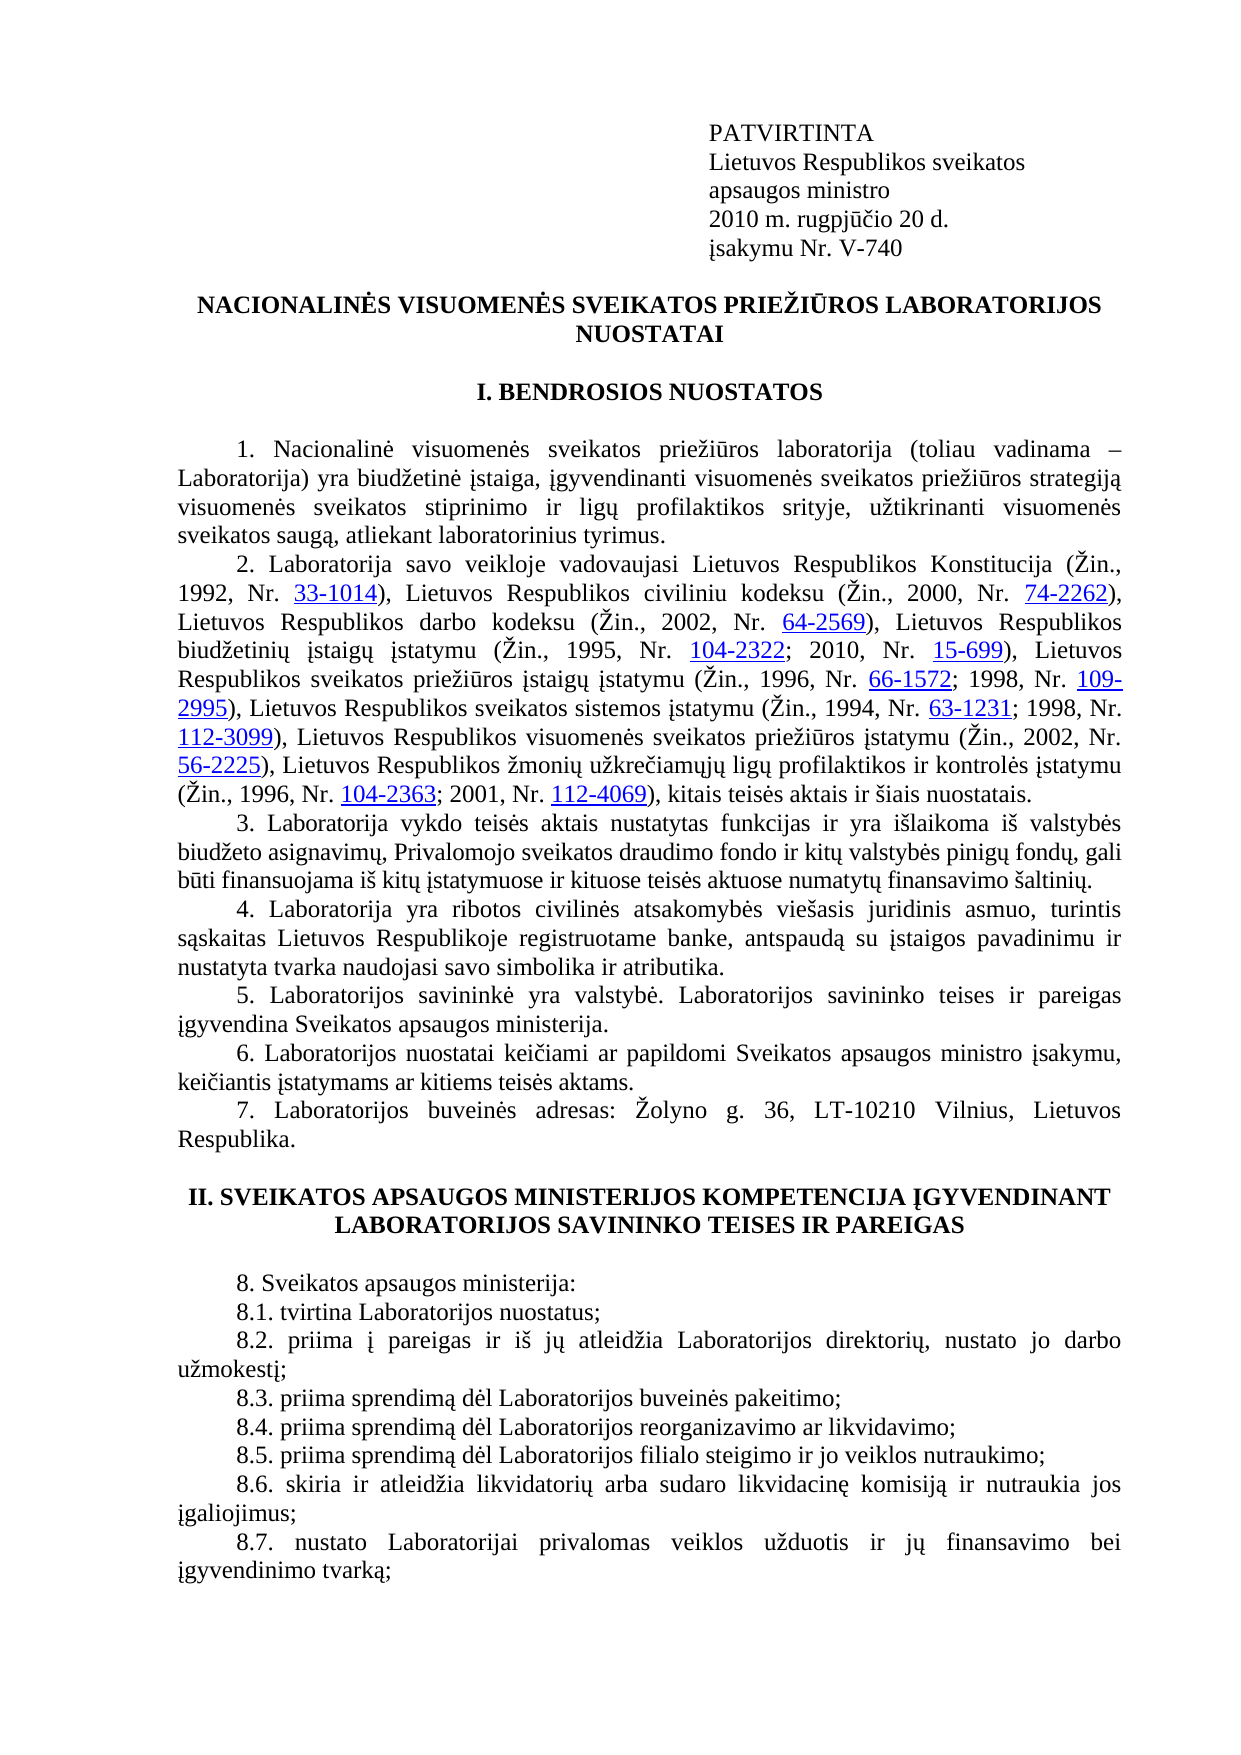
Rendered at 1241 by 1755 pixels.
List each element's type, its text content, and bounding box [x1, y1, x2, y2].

text 5. Laboratorijos savininkė yra valstybė. Laboratorijos savininko teises ir pareigas įgyvendina Sveikatos apsaugos ministerija. [177, 981, 1122, 1038]
text 4. Laboratorija yra ribotos civilinės atsakomybės viešasis juridinis asmuo, turintis sąskaitas Lietuvos Respublikoje registruotame banke, antspaudą su įstaigos pavadinimu ir nustatyta tvarka naudojasi savo simbolika ir atributika. [177, 894, 1122, 981]
text 8.3. priima sprendimą dėl Laboratorijos buveinės pakeitimo; [177, 1383, 1122, 1412]
text 3. Laboratorija vykdo teisės aktais nustatytas funkcijas ir yra išlaikoma iš valstybės biudžeto asignavimų, Privalomojo sveikatos draudimo fondo ir kitų valstybės pinigų fondų, gali būti finansuojama iš kitų įstatymuose ir kituose teisės aktuose numatytų finansavimo šaltinių. [177, 808, 1122, 894]
text 8. Sveikatos apsaugos ministerija: [177, 1268, 1122, 1297]
text 8.1. tvirtina Laboratorijos nuostatus; [177, 1297, 1122, 1326]
text 8.7. nustato Laboratorijai privalomas veiklos užduotis ir jų finansavimo bei įgyvendinimo tvarką; [177, 1527, 1122, 1584]
text PATVIRTINTA [177, 118, 1122, 147]
text 1. Nacionalinė visuomenės sveikatos priežiūros laboratorija (toliau vadinama – Laboratorija) yra biudžetinė įstaiga, įgyvendinanti visuomenės sveikatos priežiūros strategiją visuomenės sveikatos stiprinimo ir ligų profilaktikos srityje, užtikrinanti visuomenės sveikatos saugą, atliekant laboratorinius tyrimus. [177, 434, 1122, 549]
text Lietuvos Respublikos sveikatos [177, 147, 1122, 176]
text 8.6. skiria ir atleidžia likvidatorių arba sudaro likvidacinę komisiją ir nutraukia jos įgaliojimus; [177, 1469, 1122, 1527]
text NACIONALINĖS VISUOMENĖS SVEIKATOS PRIEŽIŪROS LABORATORIJOS NUOSTATAI [177, 291, 1122, 348]
text 8.2. priima į pareigas ir iš jų atleidžia Laboratorijos direktorių, nustato jo darbo užmokestį; [177, 1326, 1122, 1383]
text II. SVEIKATOS APSAUGOS MINISTERIJOS KOMPETENCIJA ĮGYVENDINANT LABORATORIJOS SAVININKO TEISES IR PAREIGAS [177, 1182, 1122, 1239]
text 8.5. priima sprendimą dėl Laboratorijos filialo steigimo ir jo veiklos nutraukimo; [177, 1441, 1122, 1469]
text I. BENDROSIOS NUOSTATOS [177, 377, 1122, 406]
text 8.4. priima sprendimą dėl Laboratorijos reorganizavimo ar likvidavimo; [177, 1412, 1122, 1441]
text 6. Laboratorijos nuostatai keičiami ar papildomi Sveikatos apsaugos ministro įsakymu, keičiantis įstatymams ar kitiems teisės aktams. [177, 1038, 1122, 1096]
text 2. Laboratorija savo veikloje vadovaujasi Lietuvos Respublikos Konstitucija (Žin., 1992, Nr. 33-1014), Lietuvos Respublikos civiliniu kodeksu (Žin., 2000, Nr. 74-2262), Lietuvos Respublikos darbo kodeksu (Žin., 2002, Nr. 64-2569), Lietuvos Respublikos biudžetinių įstaigų įstatymu (Žin., 1995, Nr. 104-2322; 2010, Nr. 15-699), Lietuvos Respublikos sveikatos priežiūros įstaigų įstatymu (Žin., 1996, Nr. 66-1572; 1998, Nr. 109-2995), Lietuvos Respublikos sveikatos sistemos įstatymu (Žin., 1994, Nr. 63-1231; 1998, Nr. 112-3099), Lietuvos Respublikos visuomenės sveikatos priežiūros įstatymu (Žin., 2002, Nr. 56-2225), Lietuvos Respublikos žmonių užkrečiamųjų ligų profilaktikos ir kontrolės įstatymu (Žin., 1996, Nr. 104-2363; 2001, Nr. 112-4069), kitais teisės aktais ir šiais nuostatais. [177, 549, 1122, 808]
text 7. Laboratorijos buveinės adresas: Žolyno g. 36, LT-10210 Vilnius, Lietuvos Respublika. [177, 1096, 1122, 1153]
text apsaugos ministro [177, 176, 1122, 204]
text įsakymu Nr. V-740 [177, 233, 1122, 262]
text 2010 m. rugpjūčio 20 d. [177, 204, 1122, 233]
